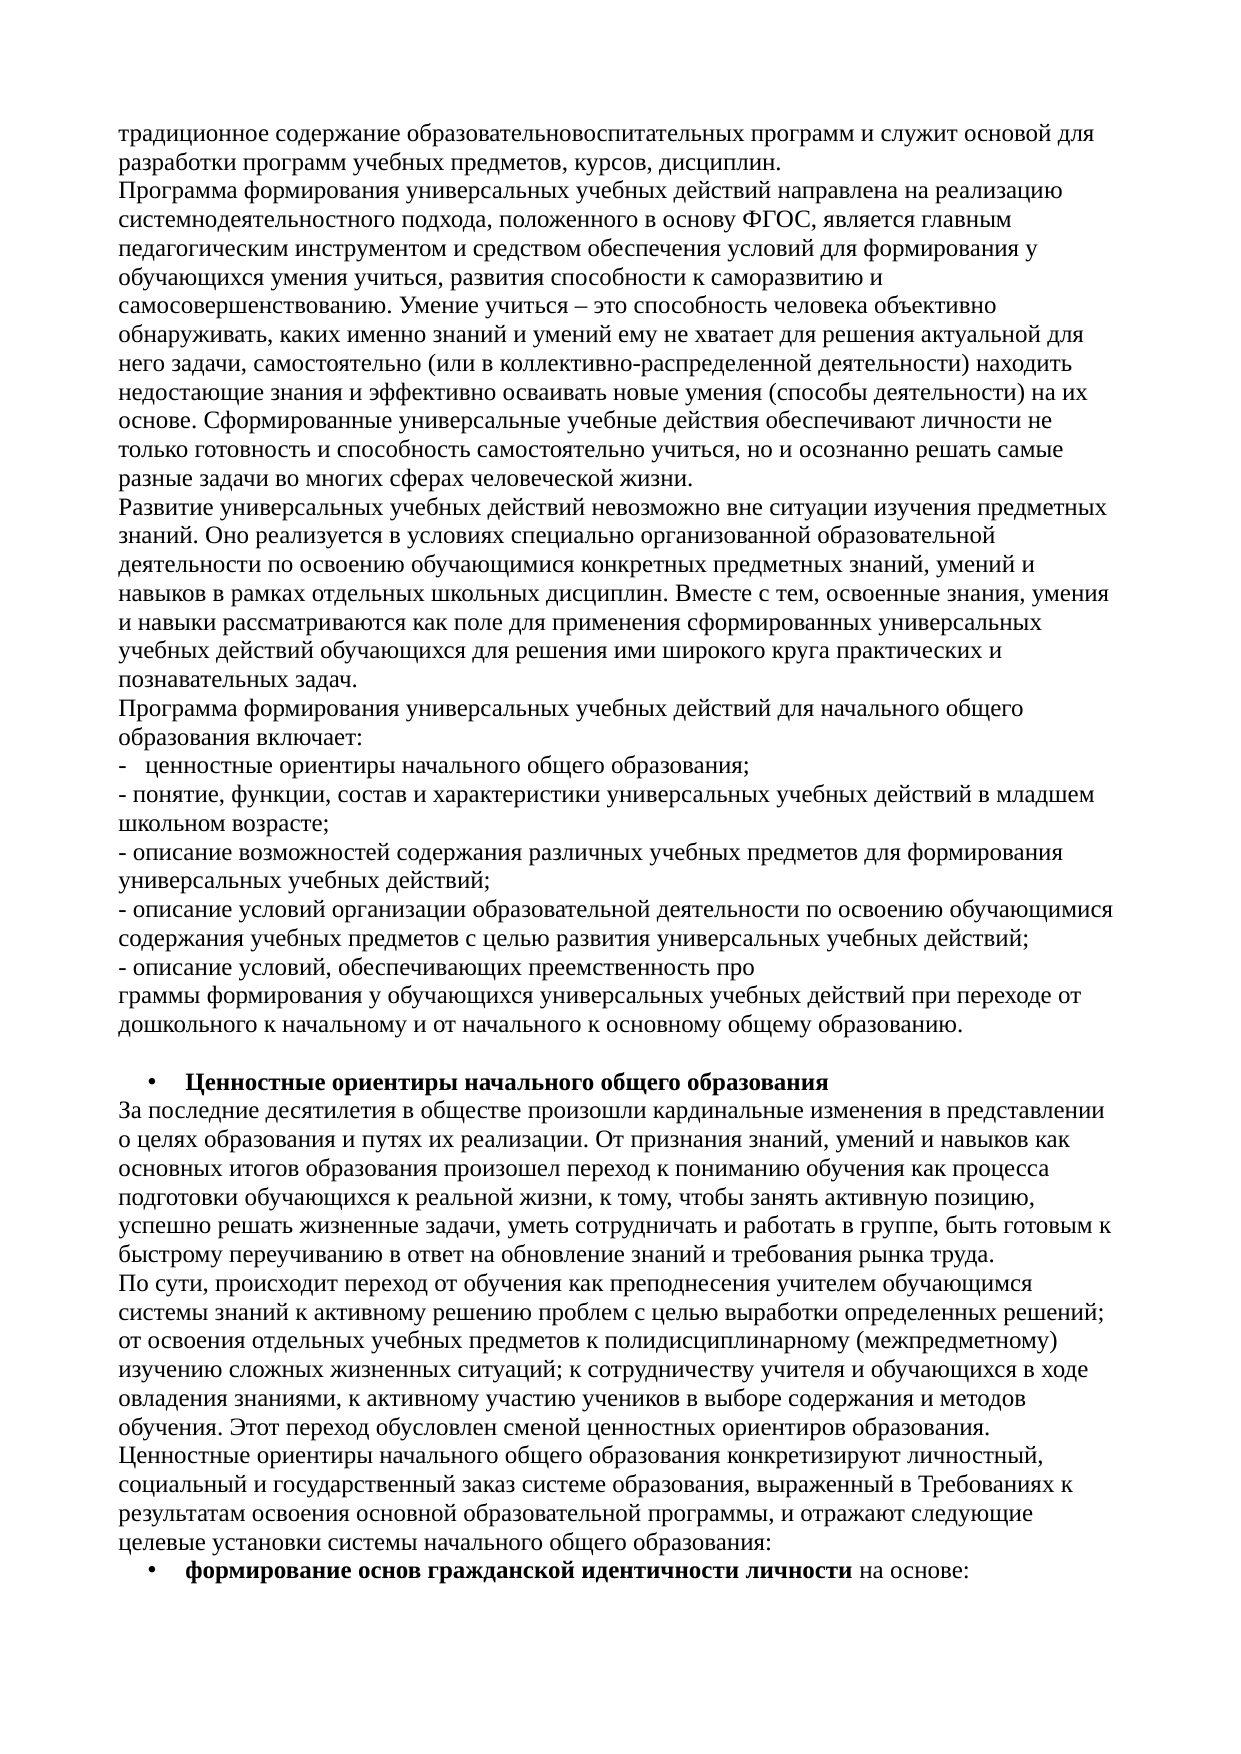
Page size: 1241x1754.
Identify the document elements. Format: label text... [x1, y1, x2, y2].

text - понятие, функции, состав и характеристики универсальных учебных действий в младшем школьном возрасте; [118, 779, 1122, 837]
text - ценностные ориентиры начального общего образования; [118, 751, 1122, 779]
text Программа формирования универсальных учебных действий направлена на реализацию системно­деятельностного подхода, положенного в основу ФГОС, является главным педагогическим инструментом и средством обеспечения условий для формирования у обучающихся умения учиться, развития способности к саморазвитию и самосовершенствованию. Умение учиться – это способность человека объективно обнаруживать, каких именно знаний и умений ему не хватает для решения актуальной для него задачи, самостоятельно (или в коллективно-распределенной деятельности) находить недостающие знания и эффективно осваивать новые умения (способы деятельности) на их основе. Сформированные универсальные учебные действия обеспечивают личности не только готовность и способность самостоятельно учиться, но и осознанно решать самые разные задачи во многих сферах человеческой жизни. [118, 176, 1122, 492]
text - описание возможностей содержания различных учебных предметов для формирования универсальных учебных действий; [118, 837, 1122, 894]
text - описание условий организации образовательной деятельности по освоению обучающимися содержания учебных предметов с целью развития универсальных учебных действий; [118, 894, 1122, 952]
list формирование основ гражданской идентичности личности на основе: [148, 1556, 1122, 1584]
text По сути, происходит переход от обучения как преподнесения учителем обучающимся системы знаний к активному решению проблем с целью выработки определенных решений; от освоения отдельных учебных предметов к полидисциплинарному (межпредметному) изучению сложных жизненных ситуаций; к сотрудничеству учителя и обучающихся в ходе овладения знаниями, к активному участию учеников в выборе содержания и методов обучения. Этот переход обусловлен сменой ценностных ориентиров образования. [118, 1268, 1122, 1441]
text За последние десятилетия в обществе произошли кардинальные изменения в представлении о целях образования и путях их реализации. От признания знаний, умений и навыков как основных итогов образования произошел переход к пониманию обучения как процесса подготовки обучающихся к реальной жизни, к тому, чтобы занять активную позицию, успешно решать жизненные задачи, уметь сотрудничать и работать в группе, быть готовым к быстрому переучиванию в ответ на обновление знаний и требования рынка труда. [118, 1096, 1122, 1268]
text - описание условий, обеспечивающих преемственность про­ граммы формирования у обучающихся универсальных учебных действий при переходе от дошкольного к начальному и от начального к основному общему образованию. [118, 952, 1122, 1038]
text Программа формирования универсальных учебных действий для начального общего образования включает: [118, 693, 1122, 751]
text Ценностные ориентиры начального общего образования конкретизируют личностный, социальный и государственный заказ системе образования, выраженный в Требованиях к результатам освоения основной образовательной программы, и отражают следующие целевые установки системы начального общего образования: [118, 1441, 1122, 1556]
list Ценностные ориентиры начального общего образования [148, 1067, 1122, 1096]
text традиционное содержание образовательно­воспитательных программ и служит основой для разработки программ учебных предметов, курсов, дисциплин. [118, 118, 1122, 176]
text Развитие универсальных учебных действий невозможно вне ситуации изучения предметных знаний. Оно реализуется в условиях специально организованной образовательной деятельности по освоению обучающимися конкретных предметных знаний, умений и навыков в рамках отдельных школьных дисциплин. Вместе с тем, освоенные знания, умения и навыки рассматриваются как поле для применения сформированных универсальных учебных действий обучающихся для решения ими широкого круга практических и познавательных задач. [118, 492, 1122, 693]
